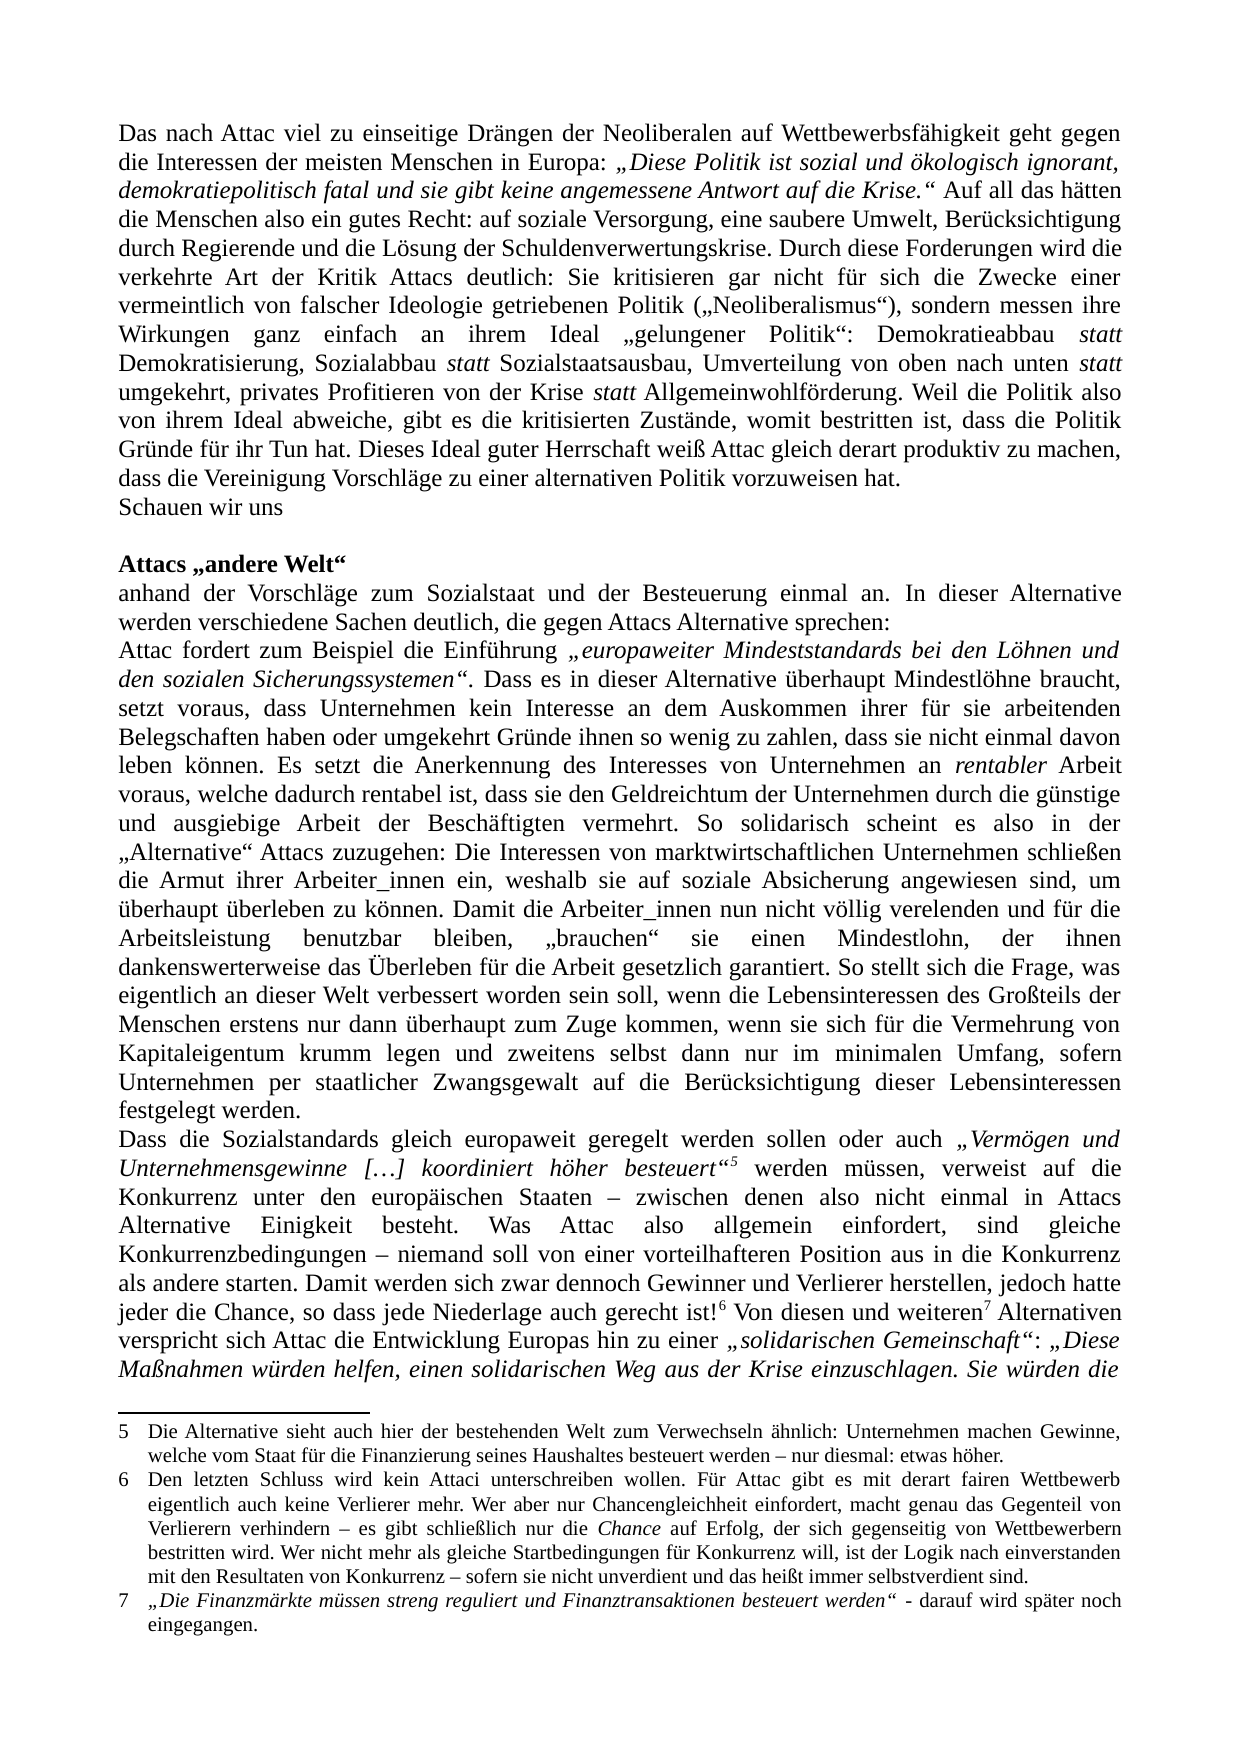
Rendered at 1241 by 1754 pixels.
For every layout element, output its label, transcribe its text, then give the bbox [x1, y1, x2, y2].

text Attac fordert zum Beispiel die Einführung „europaweiter Mindeststandards bei den Löhnen und den sozialen Sicherungssystemen“. Dass es in dieser Alternative überhaupt Mindestlöhne braucht, setzt voraus, dass Unternehmen kein Interesse an dem Auskommen ihrer für sie arbeitenden Belegschaften haben oder umgekehrt Gründe ihnen so wenig zu zahlen, dass sie nicht einmal davon leben können. Es setzt die Anerkennung des Interesses von Unternehmen an rentabler Arbeit voraus, welche dadurch rentabel ist, dass sie den Geldreichtum der Unternehmen durch die günstige und ausgiebige Arbeit der Beschäftigten vermehrt. So solidarisch scheint es also in der „Alternative“ Attacs zuzugehen: Die Interessen von marktwirtschaftlichen Unternehmen schließen die Armut ihrer Arbeiter_innen ein, weshalb sie auf soziale Absicherung angewiesen sind, um überhaupt überleben zu können. Damit die Arbeiter_innen nun nicht völlig verelenden und für die Arbeitsleistung benutzbar bleiben, „brauchen“ sie einen Mindestlohn, der ihnen dankenswerterweise das Überleben für die Arbeit gesetzlich garantiert. So stellt sich die Frage, was eigentlich an dieser Welt verbessert worden sein soll, wenn die Lebensinteressen des Großteils der Menschen erstens nur dann überhaupt zum Zuge kommen, wenn sie sich für die Vermehrung von Kapitaleigentum krumm legen und zweitens selbst dann nur im minimalen Umfang, sofern Unternehmen per staatlicher Zwangsgewalt auf die Berücksichtigung dieser Lebensinteressen festgelegt werden. [118, 636, 1122, 1124]
text Die Alternative sieht auch hier der bestehenden Welt zum Verwechseln ähnlich: Unternehmen machen Gewinne, welche vom Staat für die Finanzierung seines Haushaltes besteuert werden – nur diesmal: etwas höher. [118, 1419, 1122, 1467]
text Das nach Attac viel zu einseitige Drängen der Neoliberalen auf Wettbewerbsfähigkeit geht gegen die Interessen der meisten Menschen in Europa: „Diese Politik ist sozial und ökologisch ignorant, demokratiepolitisch fatal und sie gibt keine angemessene Antwort auf die Krise.“ Auf all das hätten die Menschen also ein gutes Recht: auf soziale Versorgung, eine saubere Umwelt, Berücksichtigung durch Regierende und die Lösung der Schuldenverwertungskrise. Durch diese Forderungen wird die verkehrte Art der Kritik Attacs deutlich: Sie kritisieren gar nicht für sich die Zwecke einer vermeintlich von falscher Ideologie getriebenen Politik („Neoliberalismus“), sondern messen ihre Wirkungen ganz einfach an ihrem Ideal „gelungener Politik“: Demokratieabbau statt Demokratisierung, Sozialabbau statt Sozialstaatsausbau, Umverteilung von oben nach unten statt umgekehrt, privates Profitieren von der Krise statt Allgemeinwohlförderung. Weil die Politik also von ihrem Ideal abweiche, gibt es die kritisierten Zustände, womit bestritten ist, dass die Politik Gründe für ihr Tun hat. Dieses Ideal guter Herrschaft weiß Attac gleich derart produktiv zu machen, dass die Vereinigung Vorschläge zu einer alternativen Politik vorzuweisen hat. [118, 118, 1122, 492]
text anhand der Vorschläge zum Sozialstaat und der Besteuerung einmal an. In dieser Alternative werden verschiedene Sachen deutlich, die gegen Attacs Alternative sprechen: [118, 578, 1122, 636]
text Schauen wir uns [118, 492, 1122, 521]
text „Die Finanzmärkte müssen streng reguliert und Finanztransaktionen besteuert werden“ - darauf wird später noch eingegangen. [118, 1588, 1122, 1636]
text Attacs „andere Welt“ [118, 549, 1122, 578]
text Den letzten Schluss wird kein Attaci unterschreiben wollen. Für Attac gibt es mit derart fairen Wettbewerb eigentlich auch keine Verlierer mehr. Wer aber nur Chancengleichheit einfordert, macht genau das Gegenteil von Verlierern verhindern – es gibt schließlich nur die Chance auf Erfolg, der sich gegenseitig von Wettbewerbern bestritten wird. Wer nicht mehr als gleiche Startbedingungen für Konkurrenz will, ist der Logik nach einverstanden mit den Resultaten von Konkurrenz – sofern sie nicht unverdient und das heißt immer selbstverdient sind. [118, 1467, 1122, 1588]
text Dass die Sozialstandards gleich europaweit geregelt werden sollen oder auch „Vermögen und Unternehmensgewinne […] koordiniert höher besteuert“ werden müssen, verweist auf die Konkurrenz unter den europäischen Staaten – zwischen denen also nicht einmal in Attacs Alternative Einigkeit besteht. Was Attac also allgemein einfordert, sind gleiche Konkurrenzbedingungen – niemand soll von einer vorteilhafteren Position aus in die Konkurrenz als andere starten. Damit werden sich zwar dennoch Gewinner und Verlierer herstellen, jedoch hatte jeder die Chance, so dass jede Niederlage auch gerecht ist! Von diesen und weiteren Alternativen verspricht sich Attac die Entwicklung Europas hin zu einer „solidarischen Gemeinschaft“: „Diese Maßnahmen würden helfen, einen solidarischen Weg aus der Krise einzuschlagen. Sie würden die [118, 1124, 1122, 1383]
